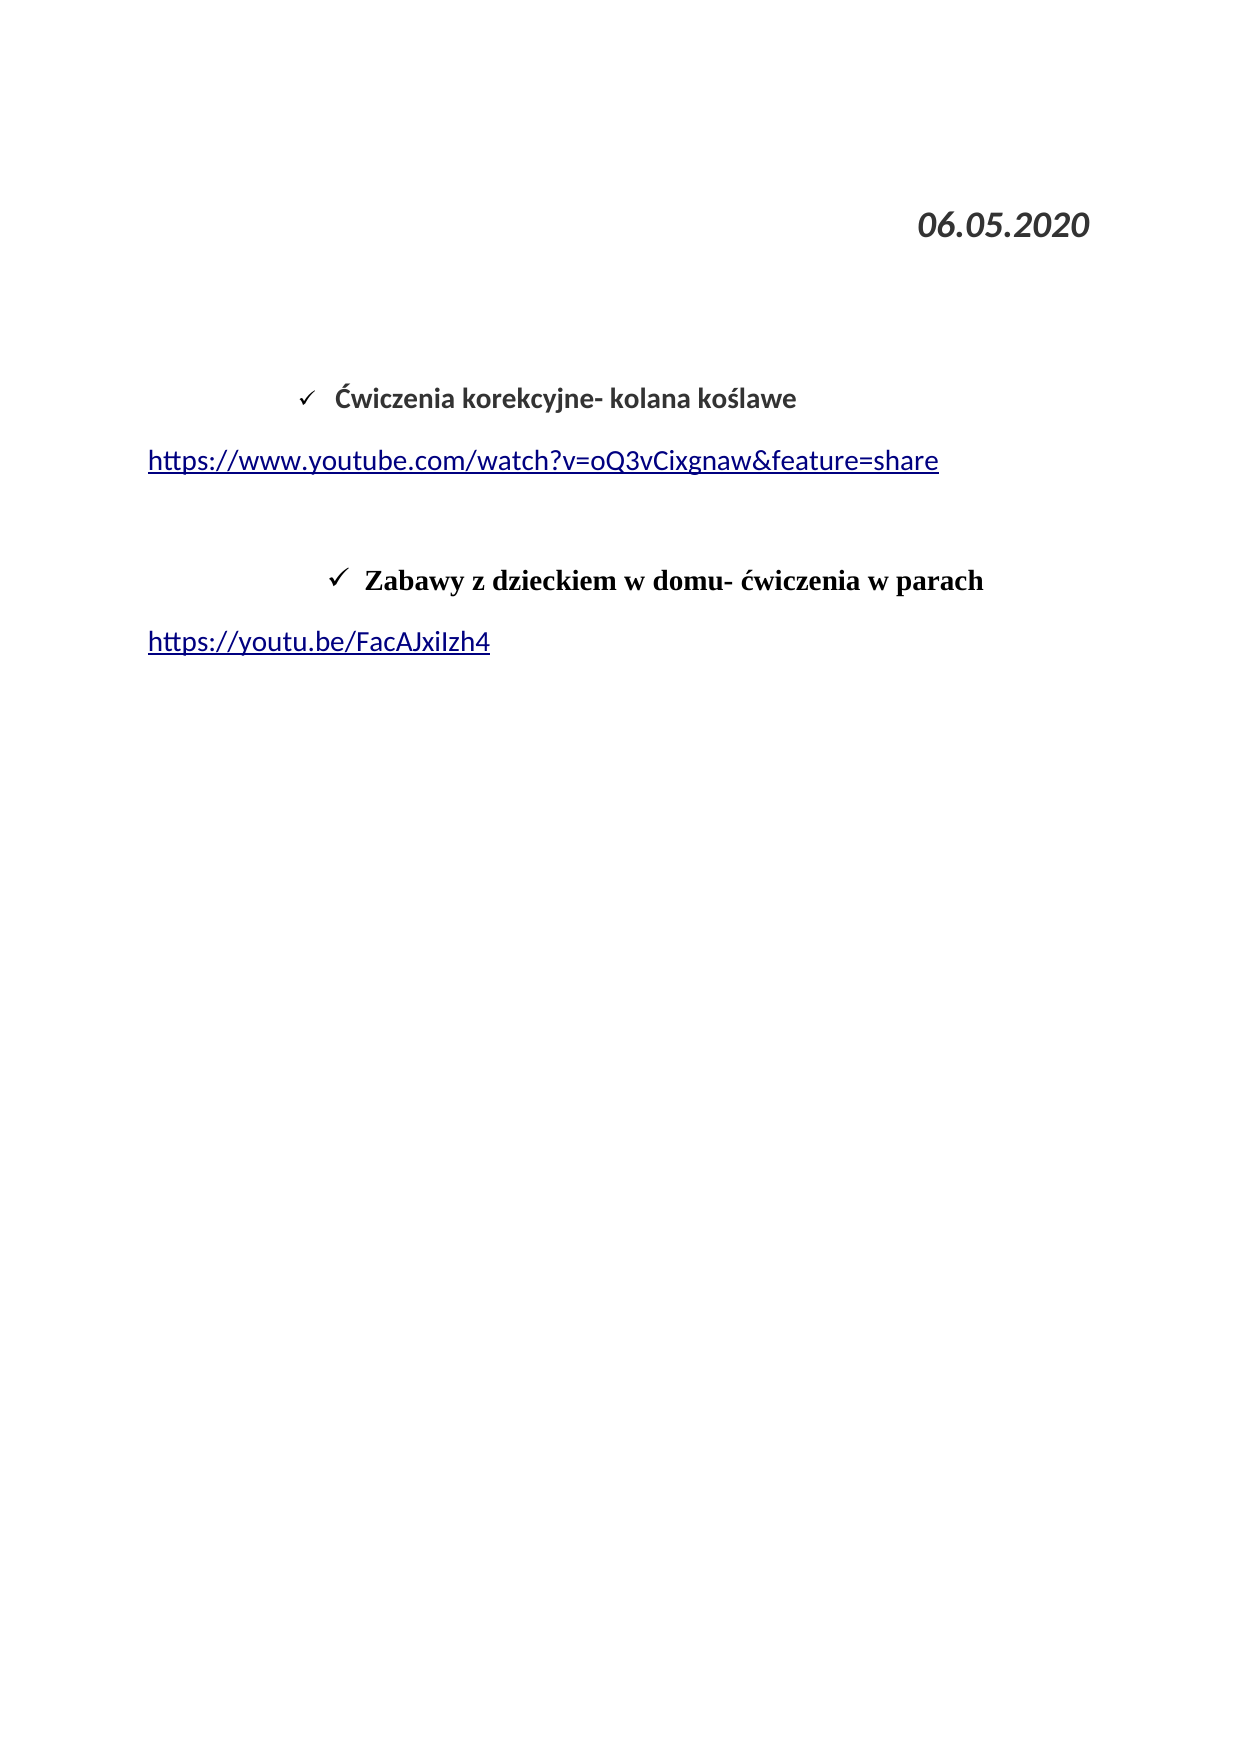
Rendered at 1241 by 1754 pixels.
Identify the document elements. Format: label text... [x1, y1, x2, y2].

text https://youtu.be/FacAJxiIzh4 [148, 623, 1093, 658]
list Zabawy z dzieckiem w domu- ćwiczenia w parach [327, 563, 1093, 597]
text https://www.youtube.com/watch?v=oQ3vCixgnaw&feature=share [148, 442, 1093, 478]
list Ćwiczenia korekcyjne- kolana koślawe [298, 380, 1093, 416]
text 06.05.2020 [148, 201, 1093, 246]
